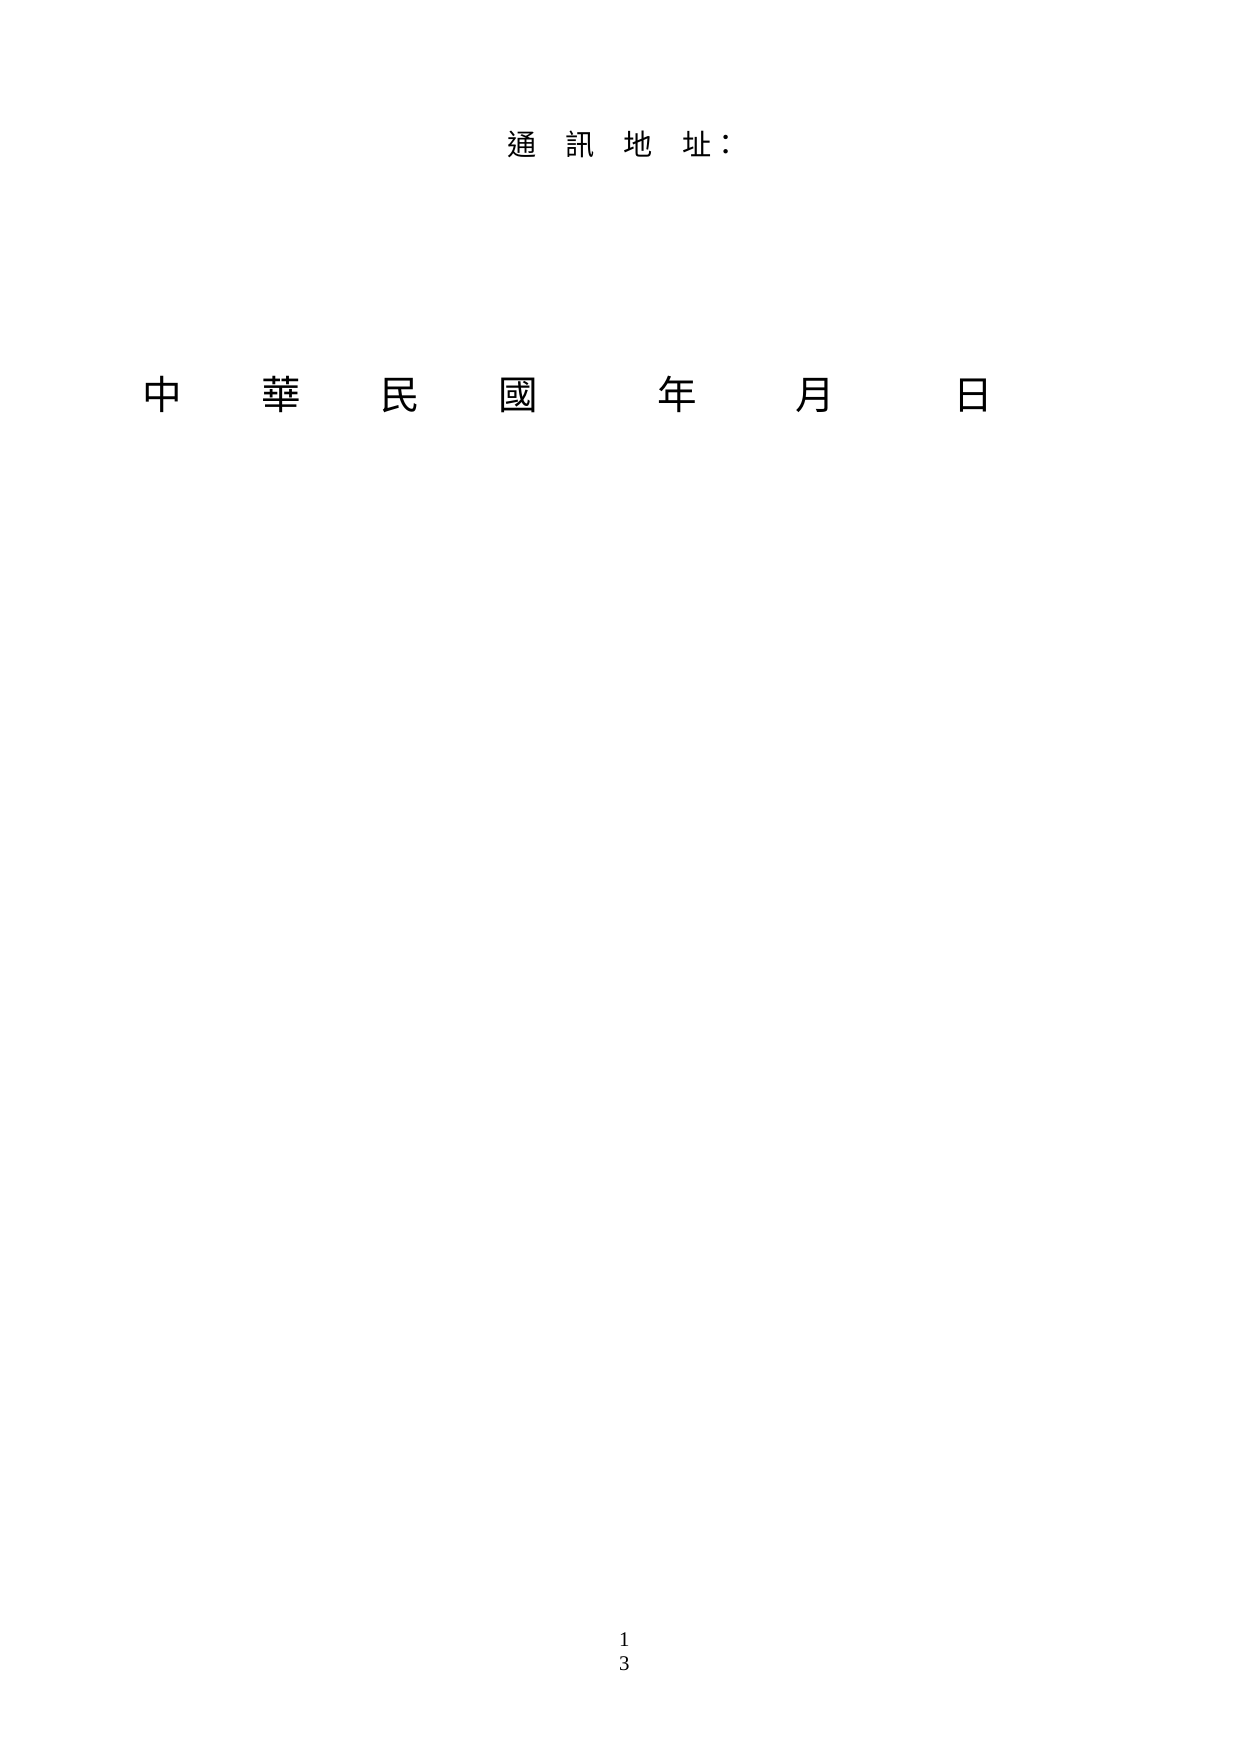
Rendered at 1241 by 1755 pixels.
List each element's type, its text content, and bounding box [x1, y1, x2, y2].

text 中 華 民 國 年 月 日 [106, 351, 1134, 413]
text 通 訊 地 址： [457, 101, 1134, 163]
